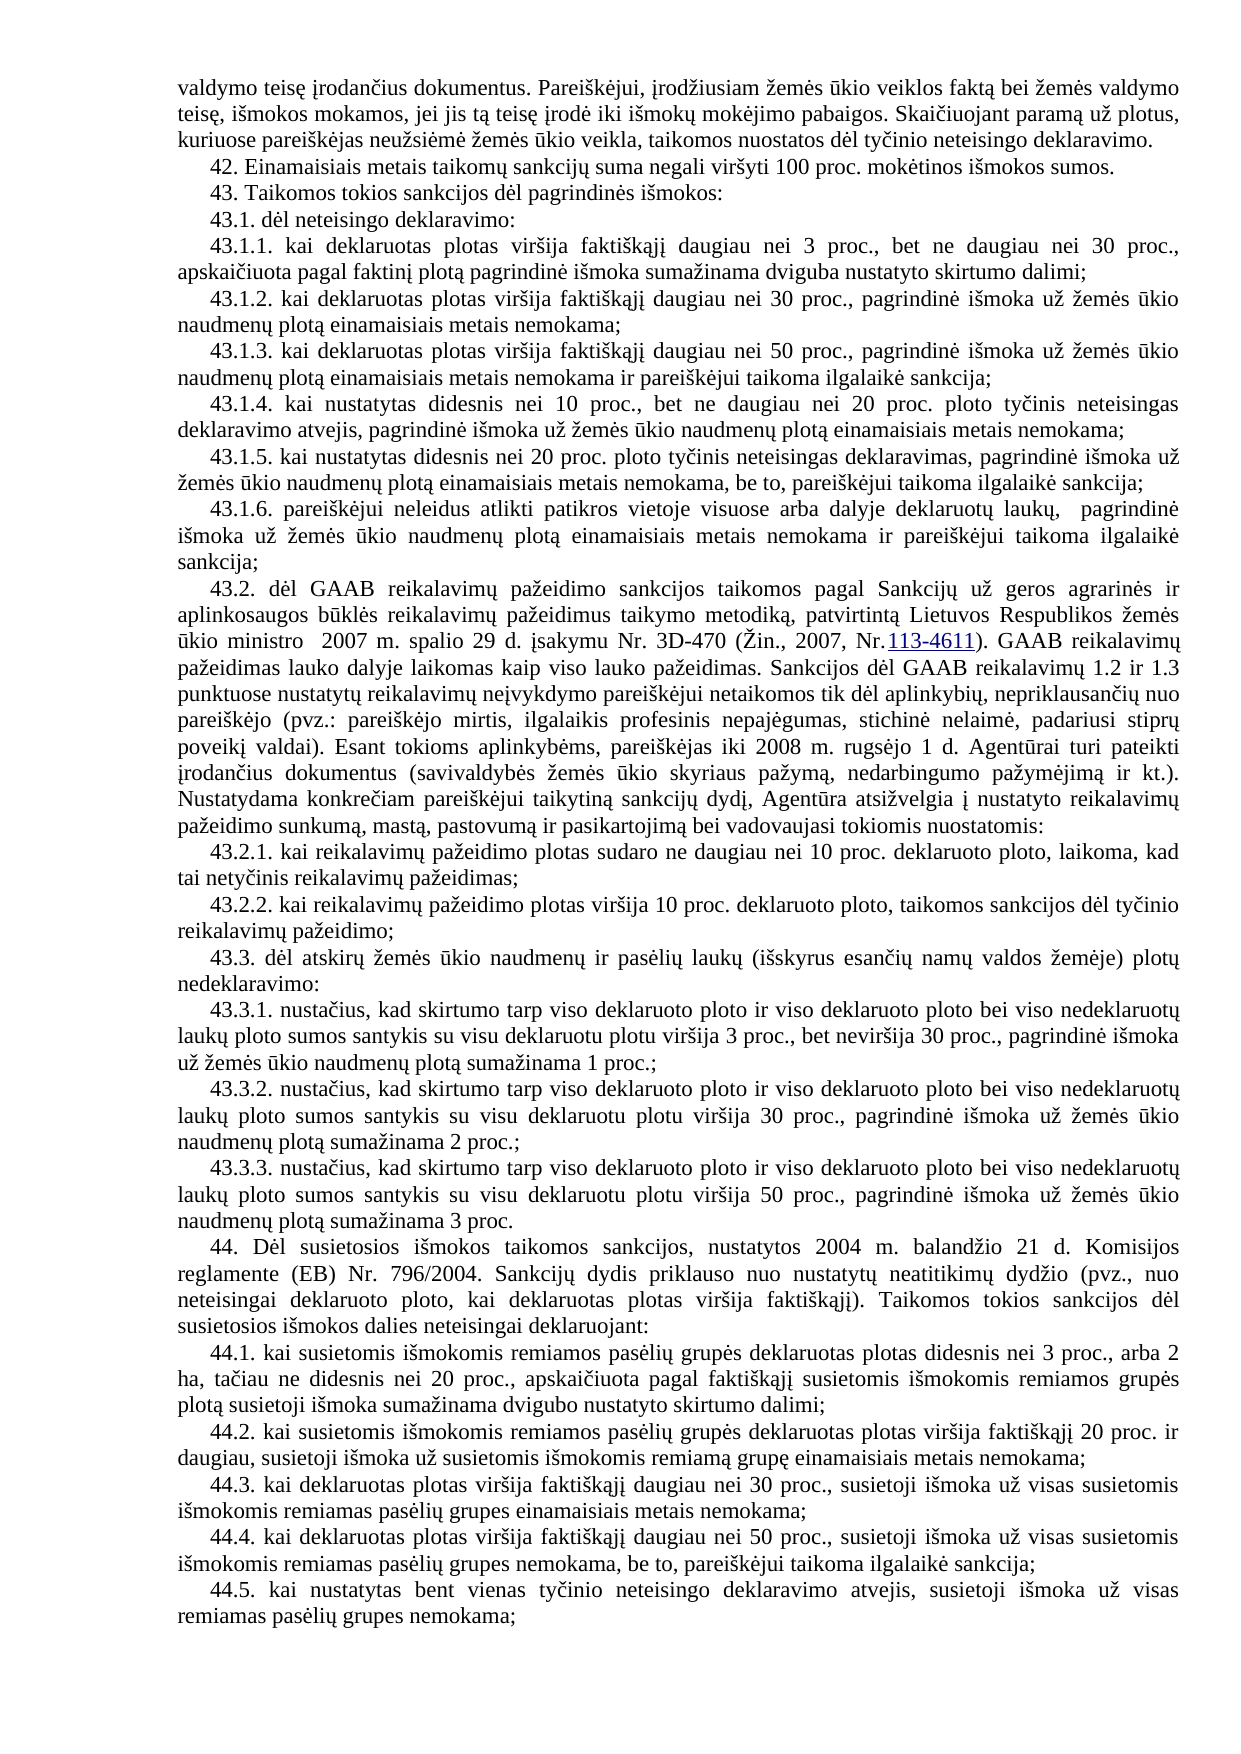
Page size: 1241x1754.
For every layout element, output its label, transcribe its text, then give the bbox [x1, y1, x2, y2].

text 43.2.2. kai reikalavimų pažeidimo plotas viršija 10 proc. deklaruoto ploto, taikomos sankcijos dėl tyčinio reikalavimų pažeidimo; [177, 891, 1181, 943]
text 43.2.1. kai reikalavimų pažeidimo plotas sudaro ne daugiau nei 10 proc. deklaruoto ploto, laikoma, kad tai netyčinis reikalavimų pažeidimas; [177, 838, 1181, 891]
text 43.3. dėl atskirų žemės ūkio naudmenų ir pasėlių laukų (išskyrus esančių namų valdos žemėje) plotų nedeklaravimo: [177, 943, 1181, 996]
text 43.1. dėl neteisingo deklaravimo: [177, 206, 1181, 232]
text 43.3.2. nustačius, kad skirtumo tarp viso deklaruoto ploto ir viso deklaruoto ploto bei viso nedeklaruotų laukų ploto sumos santykis su visu deklaruotu plotu viršija 30 proc., pagrindinė išmoka už žemės ūkio naudmenų plotą sumažinama 2 proc.; [177, 1075, 1181, 1154]
text 44.4. kai deklaruotas plotas viršija faktiškąjį daugiau nei 50 proc., susietoji išmoka už visas susietomis išmokomis remiamas pasėlių grupes nemokama, be to, pareiškėjui taikoma ilgalaikė sankcija; [177, 1523, 1181, 1576]
text 44. Dėl susietosios išmokos taikomos sankcijos, nustatytos 2004 m. balandžio 21 d. Komisijos reglamente (EB) Nr. 796/2004. Sankcijų dydis priklauso nuo nustatytų neatitikimų dydžio (pvz., nuo neteisingai deklaruoto ploto, kai deklaruotas plotas viršija faktiškąjį). Taikomos tokios sankcijos dėl susietosios išmokos dalies neteisingai deklaruojant: [177, 1233, 1181, 1339]
text 42. Einamaisiais metais taikomų sankcijų suma negali viršyti 100 proc. mokėtinos išmokos sumos. [177, 153, 1181, 179]
text valdymo teisę įrodančius dokumentus. Pareiškėjui, įrodžiusiam žemės ūkio veiklos faktą bei žemės valdymo teisę, išmokos mokamos, jei jis tą teisę įrodė iki išmokų mokėjimo pabaigos. Skaičiuojant paramą už plotus, kuriuose pareiškėjas neužsiėmė žemės ūkio veikla, taikomos nuostatos dėl tyčinio neteisingo deklaravimo. [177, 74, 1181, 153]
text 43.1.3. kai deklaruotas plotas viršija faktiškąjį daugiau nei 50 proc., pagrindinė išmoka už žemės ūkio naudmenų plotą einamaisiais metais nemokama ir pareiškėjui taikoma ilgalaikė sankcija; [177, 337, 1181, 390]
text 44.2. kai susietomis išmokomis remiamos pasėlių grupės deklaruotas plotas viršija faktiškąjį 20 proc. ir daugiau, susietoji išmoka už susietomis išmokomis remiamą grupę einamaisiais metais nemokama; [177, 1418, 1181, 1471]
text 43.3.3. nustačius, kad skirtumo tarp viso deklaruoto ploto ir viso deklaruoto ploto bei viso nedeklaruotų laukų ploto sumos santykis su visu deklaruotu plotu viršija 50 proc., pagrindinė išmoka už žemės ūkio naudmenų plotą sumažinama 3 proc. [177, 1154, 1181, 1233]
text 44.3. kai deklaruotas plotas viršija faktiškąjį daugiau nei 30 proc., susietoji išmoka už visas susietomis išmokomis remiamas pasėlių grupes einamaisiais metais nemokama; [177, 1471, 1181, 1523]
text 43.3.1. nustačius, kad skirtumo tarp viso deklaruoto ploto ir viso deklaruoto ploto bei viso nedeklaruotų laukų ploto sumos santykis su visu deklaruotu plotu viršija 3 proc., bet neviršija 30 proc., pagrindinė išmoka už žemės ūkio naudmenų plotą sumažinama 1 proc.; [177, 996, 1181, 1075]
text 44.5. kai nustatytas bent vienas tyčinio neteisingo deklaravimo atvejis, susietoji išmoka už visas remiamas pasėlių grupes nemokama; [177, 1576, 1181, 1629]
text 43.1.6. pareiškėjui neleidus atlikti patikros vietoje visuose arba dalyje deklaruotų laukų, pagrindinė išmoka už žemės ūkio naudmenų plotą einamaisiais metais nemokama ir pareiškėjui taikoma ilgalaikė sankcija; [177, 496, 1181, 574]
text 43.1.5. kai nustatytas didesnis nei 20 proc. ploto tyčinis neteisingas deklaravimas, pagrindinė išmoka už žemės ūkio naudmenų plotą einamaisiais metais nemokama, be to, pareiškėjui taikoma ilgalaikė sankcija; [177, 443, 1181, 496]
text 43.1.2. kai deklaruotas plotas viršija faktiškąjį daugiau nei 30 proc., pagrindinė išmoka už žemės ūkio naudmenų plotą einamaisiais metais nemokama; [177, 285, 1181, 337]
text 43.1.4. kai nustatytas didesnis nei 10 proc., bet ne daugiau nei 20 proc. ploto tyčinis neteisingas deklaravimo atvejis, pagrindinė išmoka už žemės ūkio naudmenų plotą einamaisiais metais nemokama; [177, 390, 1181, 443]
text 44.1. kai susietomis išmokomis remiamos pasėlių grupės deklaruotas plotas didesnis nei 3 proc., arba 2 ha, tačiau ne didesnis nei 20 proc., apskaičiuota pagal faktiškąjį susietomis išmokomis remiamos grupės plotą susietoji išmoka sumažinama dvigubo nustatyto skirtumo dalimi; [177, 1339, 1181, 1418]
text 43.1.1. kai deklaruotas plotas viršija faktiškąjį daugiau nei 3 proc., bet ne daugiau nei 30 proc., apskaičiuota pagal faktinį plotą pagrindinė išmoka sumažinama dviguba nustatyto skirtumo dalimi; [177, 232, 1181, 285]
text 43.2. dėl GAAB reikalavimų pažeidimo sankcijos taikomos pagal Sankcijų už geros agrarinės ir aplinkosaugos būklės reikalavimų pažeidimus taikymo metodiką, patvirtintą Lietuvos Respublikos žemės ūkio ministro 2007 m. spalio 29 d. įsakymu Nr. 3D-470 (Žin., 2007, Nr.113-4611). GAAB reikalavimų pažeidimas lauko dalyje laikomas kaip viso lauko pažeidimas. Sankcijos dėl GAAB reikalavimų 1.2 ir 1.3 punktuose nustatytų reikalavimų neįvykdymo pareiškėjui netaikomos tik dėl aplinkybių, nepriklausančių nuo pareiškėjo (pvz.: pareiškėjo mirtis, ilgalaikis profesinis nepajėgumas, stichinė nelaimė, padariusi stiprų poveikį valdai). Esant tokioms aplinkybėms, pareiškėjas iki 2008 m. rugsėjo 1 d. Agentūrai turi pateikti įrodančius dokumentus (savivaldybės žemės ūkio skyriaus pažymą, nedarbingumo pažymėjimą ir kt.). Nustatydama konkrečiam pareiškėjui taikytiną sankcijų dydį, Agentūra atsižvelgia į nustatyto reikalavimų pažeidimo sunkumą, mastą, pastovumą ir pasikartojimą bei vadovaujasi tokiomis nuostatomis: [177, 574, 1181, 838]
text 43. Taikomos tokios sankcijos dėl pagrindinės išmokos: [177, 179, 1181, 206]
